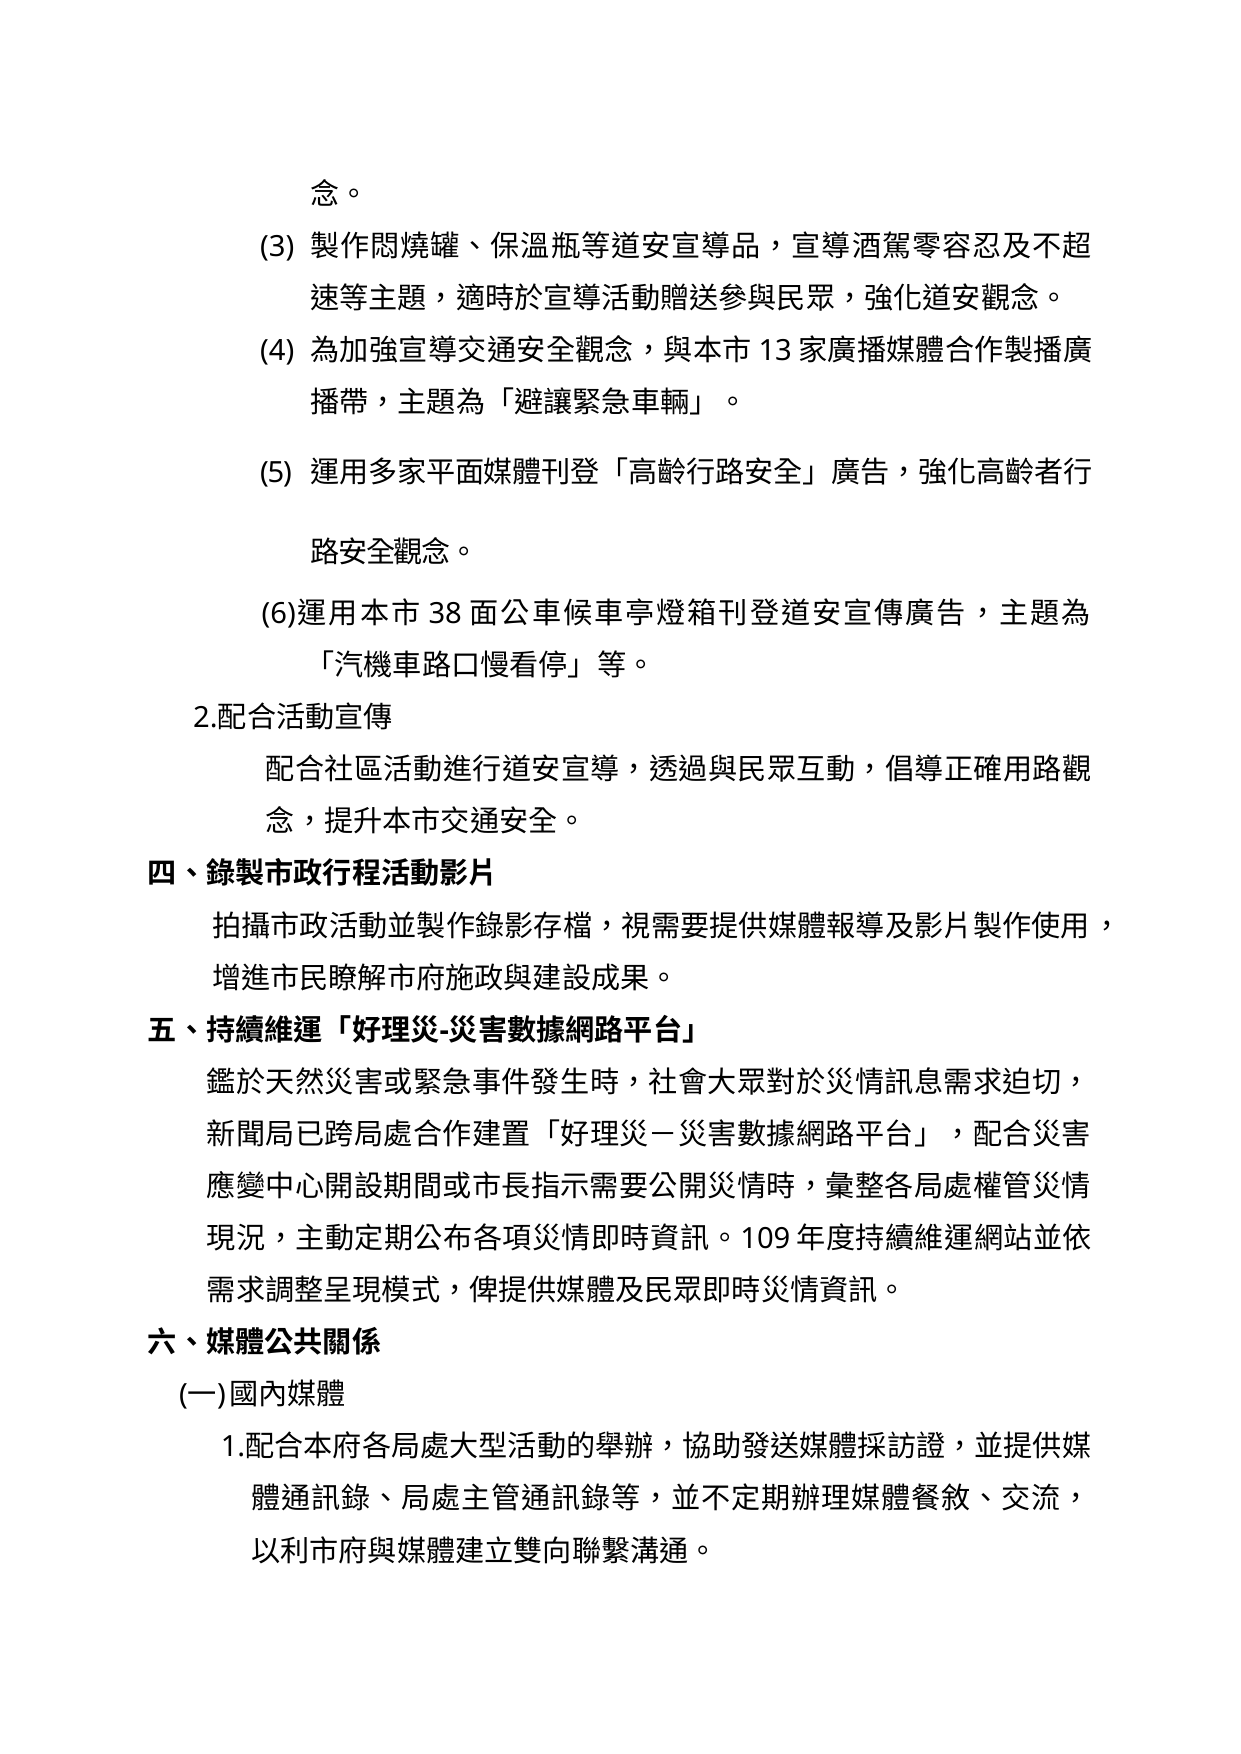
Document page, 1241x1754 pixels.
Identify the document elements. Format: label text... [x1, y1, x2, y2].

text 2.配合活動宣傳 [148, 686, 1092, 738]
text 鑑於天然災害或緊急事件發生時，社會大眾對於災情訊息需求迫切，新聞局已跨局處合作建置「好理災－災害數據網路平台」，配合災害應變中心開設期間或市長指示需要公開災情時，彙整各局處權管災情現況，主動定期公布各項災情即時資訊。109年度持續維運網站並依需求調整呈現模式，俾提供媒體及民眾即時災情資訊。 [207, 1051, 1092, 1311]
list 為加強宣導交通安全觀念，與本市13家廣播媒體合作製播廣播帶，主題為「避讓緊急車輛」。 [260, 319, 1092, 423]
list 運用本市38處（計41面）公部門單位刊掛戶外帆布廣告(如汽機車路口慢看停等道路交通安全宣導)，以強化民眾道安觀念。 [260, 163, 1092, 215]
list 運用多家平面媒體刊登「高齡行路安全」廣告，強化高齡者行路安全觀念。 [260, 423, 1092, 582]
subtitle 拍攝市政活動並製作錄影存檔，視需要提供媒體報導及影片製作使用，增進市民瞭解市府施政與建設成果。 [212, 894, 1092, 998]
list 製作悶燒罐、保溫瓶等道安宣導品，宣導酒駕零容忍及不超速等主題，適時於宣導活動贈送參與民眾，強化道安觀念。 [260, 215, 1092, 319]
text 配合社區活動進行道安宣導，透過與民眾互動，倡導正確用路觀念，提升本市交通安全。 [266, 738, 1092, 842]
text 四、錄製市政行程活動影片 [148, 842, 1092, 894]
text 1.配合本府各局處大型活動的舉辦，協助發送媒體採訪證，並提供媒體通訊錄、局處主管通訊錄等，並不定期辦理媒體餐敘、交流，以利市府與媒體建立雙向聯繫溝通。 [221, 1415, 1092, 1571]
text 六、媒體公共關係 [148, 1311, 1092, 1363]
list 國內媒體 [179, 1363, 1092, 1415]
text 五、持續維運「好理災-災害數據網路平台」 [148, 998, 1092, 1051]
text (6)運用本市38面公車候車亭燈箱刊登道安宣傳廣告，主題為「汽機車路口慢看停」等。 [261, 582, 1092, 686]
